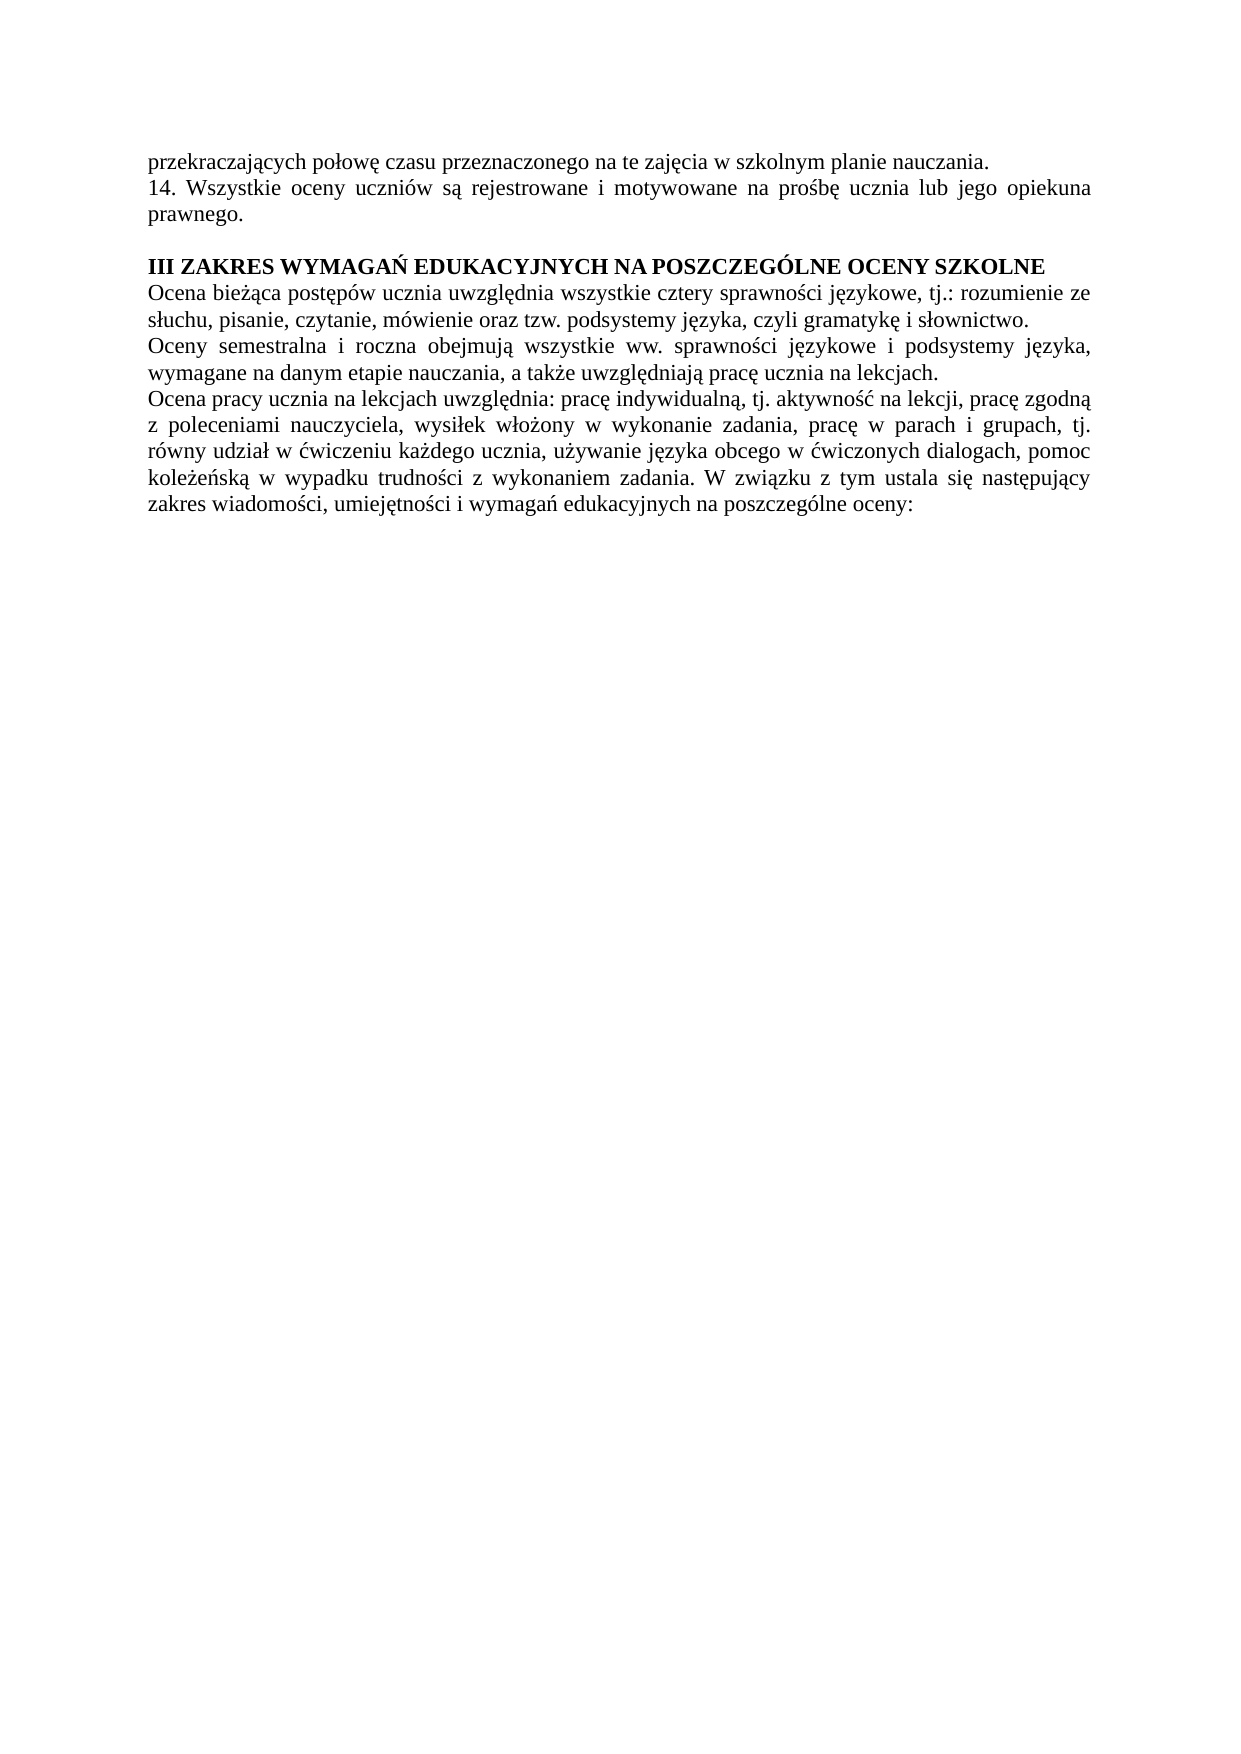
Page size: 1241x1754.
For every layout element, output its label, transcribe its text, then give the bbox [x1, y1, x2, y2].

text 14. Wszystkie oceny uczniów są rejestrowane i motywowane na prośbę ucznia lub jego opiekuna prawnego. [148, 174, 1092, 227]
text Ocena pracy ucznia na lekcjach uwzględnia: pracę indywidualną, tj. aktywność na lekcji, pracę zgodną z poleceniami nauczyciela, wysiłek włożony w wykonanie zadania, pracę w parach i grupach, tj. równy udział w ćwiczeniu każdego ucznia, używanie języka obcego w ćwiczonych dialogach, pomoc koleżeńską w wypadku trudności z wykonaniem zadania. W związku z tym ustala się następujący zakres wiadomości, umiejętności i wymagań edukacyjnych na poszczególne oceny: [148, 385, 1092, 517]
text III ZAKRES WYMAGAŃ EDUKACYJNYCH NA POSZCZEGÓLNE OCENY SZKOLNE [148, 253, 1092, 279]
text Ocena bieżąca postępów ucznia uwzględnia wszystkie cztery sprawności językowe, tj.: rozumienie ze słuchu, pisanie, czytanie, mówienie oraz tzw. podsystemy języka, czyli gramatykę i słownictwo. [148, 279, 1092, 332]
text przekraczających połowę czasu przeznaczonego na te zajęcia w szkolnym planie nauczania. [148, 148, 1092, 174]
text Oceny semestralna i roczna obejmują wszystkie ww. sprawności językowe i podsystemy języka, wymagane na danym etapie nauczania, a także uwzględniają pracę ucznia na lekcjach. [148, 332, 1092, 385]
